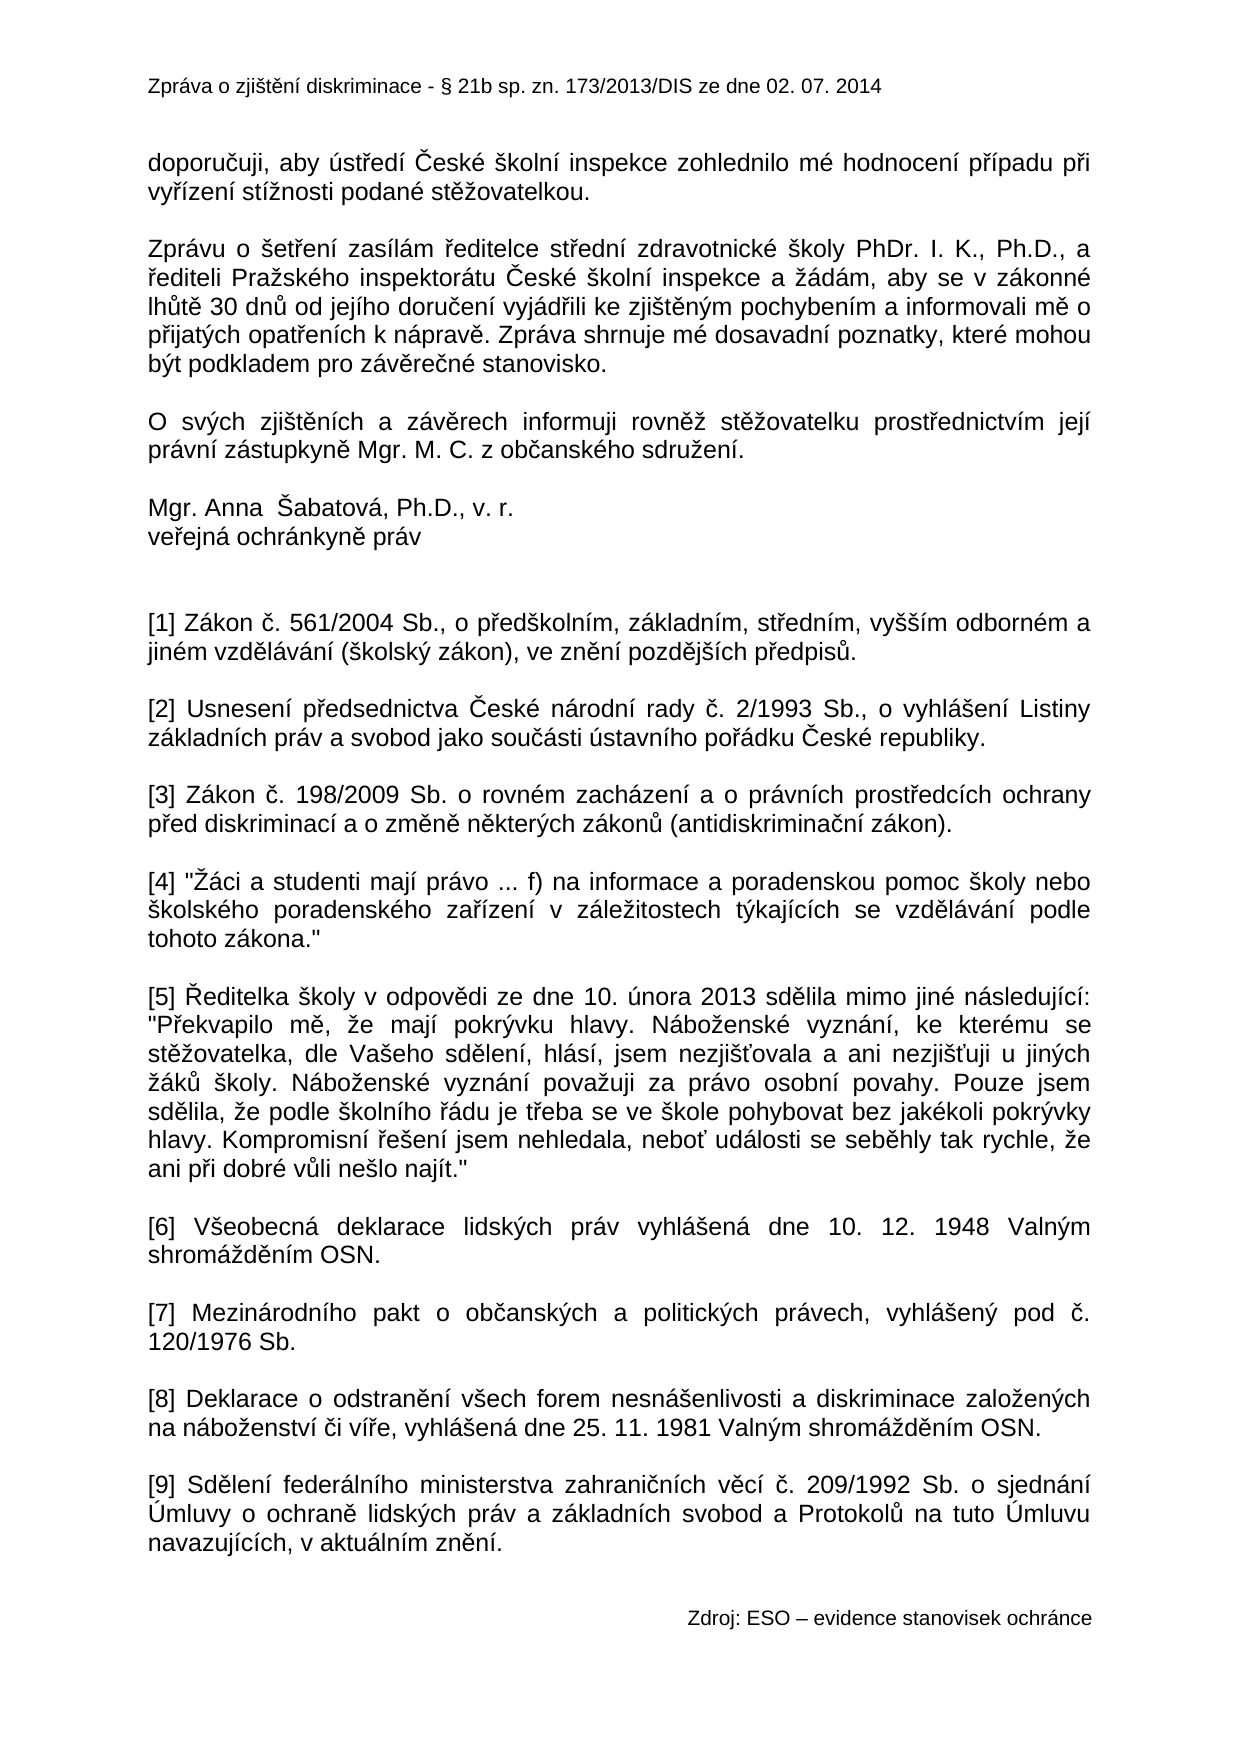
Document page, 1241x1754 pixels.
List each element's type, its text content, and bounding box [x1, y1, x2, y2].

text [7] Mezinárodního pakt o občanských a politických právech, vyhlášený pod č. 120/1976 Sb. [148, 1298, 1092, 1355]
text [1] Zákon č. 561/2004 Sb., o předškolním, základním, středním, vyšším odborném a jiném vzdělávání (školský zákon), ve znění pozdějších předpisů. [148, 608, 1092, 665]
text doporučuji, aby ústředí České školní inspekce zohlednilo mé hodnocení případu při vyřízení stížnosti podané stěžovatelkou. [148, 148, 1092, 205]
text [6] Všeobecná deklarace lidských práv vyhlášená dne 10. 12. 1948 Valným shromážděním OSN. [148, 1211, 1092, 1269]
text [4] "Žáci a studenti mají právo ... f) na informace a poradenskou pomoc školy nebo školského poradenského zařízení v záležitostech týkajících se vzdělávání podle tohoto zákona." [148, 866, 1092, 953]
text [5] Ředitelka školy v odpovědi ze dne 10. února 2013 sdělila mimo jiné následující: "Překvapilo mě, že mají pokrývku hlavy. Náboženské vyznání, ke kterému se stěžovatelka, dle Vašeho sdělení, hlásí, jsem nezjišťovala a ani nezjišťuji u jiných žáků školy. Náboženské vyznání považuji za právo osobní povahy. Pouze jsem sdělila, že podle školního řádu je třeba se ve škole pohybovat bez jakékoli pokrývky hlavy. Kompromisní řešení jsem nehledala, neboť události se seběhly tak rychle, že ani při dobré vůli nešlo najít." [148, 981, 1092, 1183]
text O svých zjištěních a závěrech informuji rovněž stěžovatelku prostřednictvím její právní zástupkyně Mgr. M. C. z občanského sdružení. [148, 406, 1092, 464]
text [9] Sdělení federálního ministerstva zahraničních věcí č. 209/1992 Sb. o sjednání Úmluvy o ochraně lidských práv a základních svobod a Protokolů na tuto Úmluvu navazujících, v aktuálním znění. [148, 1470, 1092, 1556]
text Mgr. Anna Šabatová, Ph.D., v. r. [148, 493, 1092, 521]
text [2] Usnesení předsednictva České národní rady č. 2/1993 Sb., o vyhlášení Listiny základních práv a svobod jako součásti ústavního pořádku České republiky. [148, 694, 1092, 751]
text Zprávu o šetření zasílám ředitelce střední zdravotnické školy PhDr. I. K., Ph.D., a řediteli Pražského inspektorátu České školní inspekce a žádám, aby se v zákonné lhůtě 30 dnů od jejího doručení vyjádřili ke zjištěným pochybením a informovali mě o přijatých opatřeních k nápravě. Zpráva shrnuje mé dosavadní poznatky, které mohou být podkladem pro závěrečné stanovisko. [148, 234, 1092, 378]
text [3] Zákon č. 198/2009 Sb. o rovném zacházení a o právních prostředcích ochrany před diskriminací a o změně některých zákonů (antidiskriminační zákon). [148, 780, 1092, 838]
text [8] Deklarace o odstranění všech forem nesnášenlivosti a diskriminace založených na náboženství či víře, vyhlášená dne 25. 11. 1981 Valným shromážděním OSN. [148, 1384, 1092, 1441]
text veřejná ochránkyně práv [148, 521, 1092, 550]
